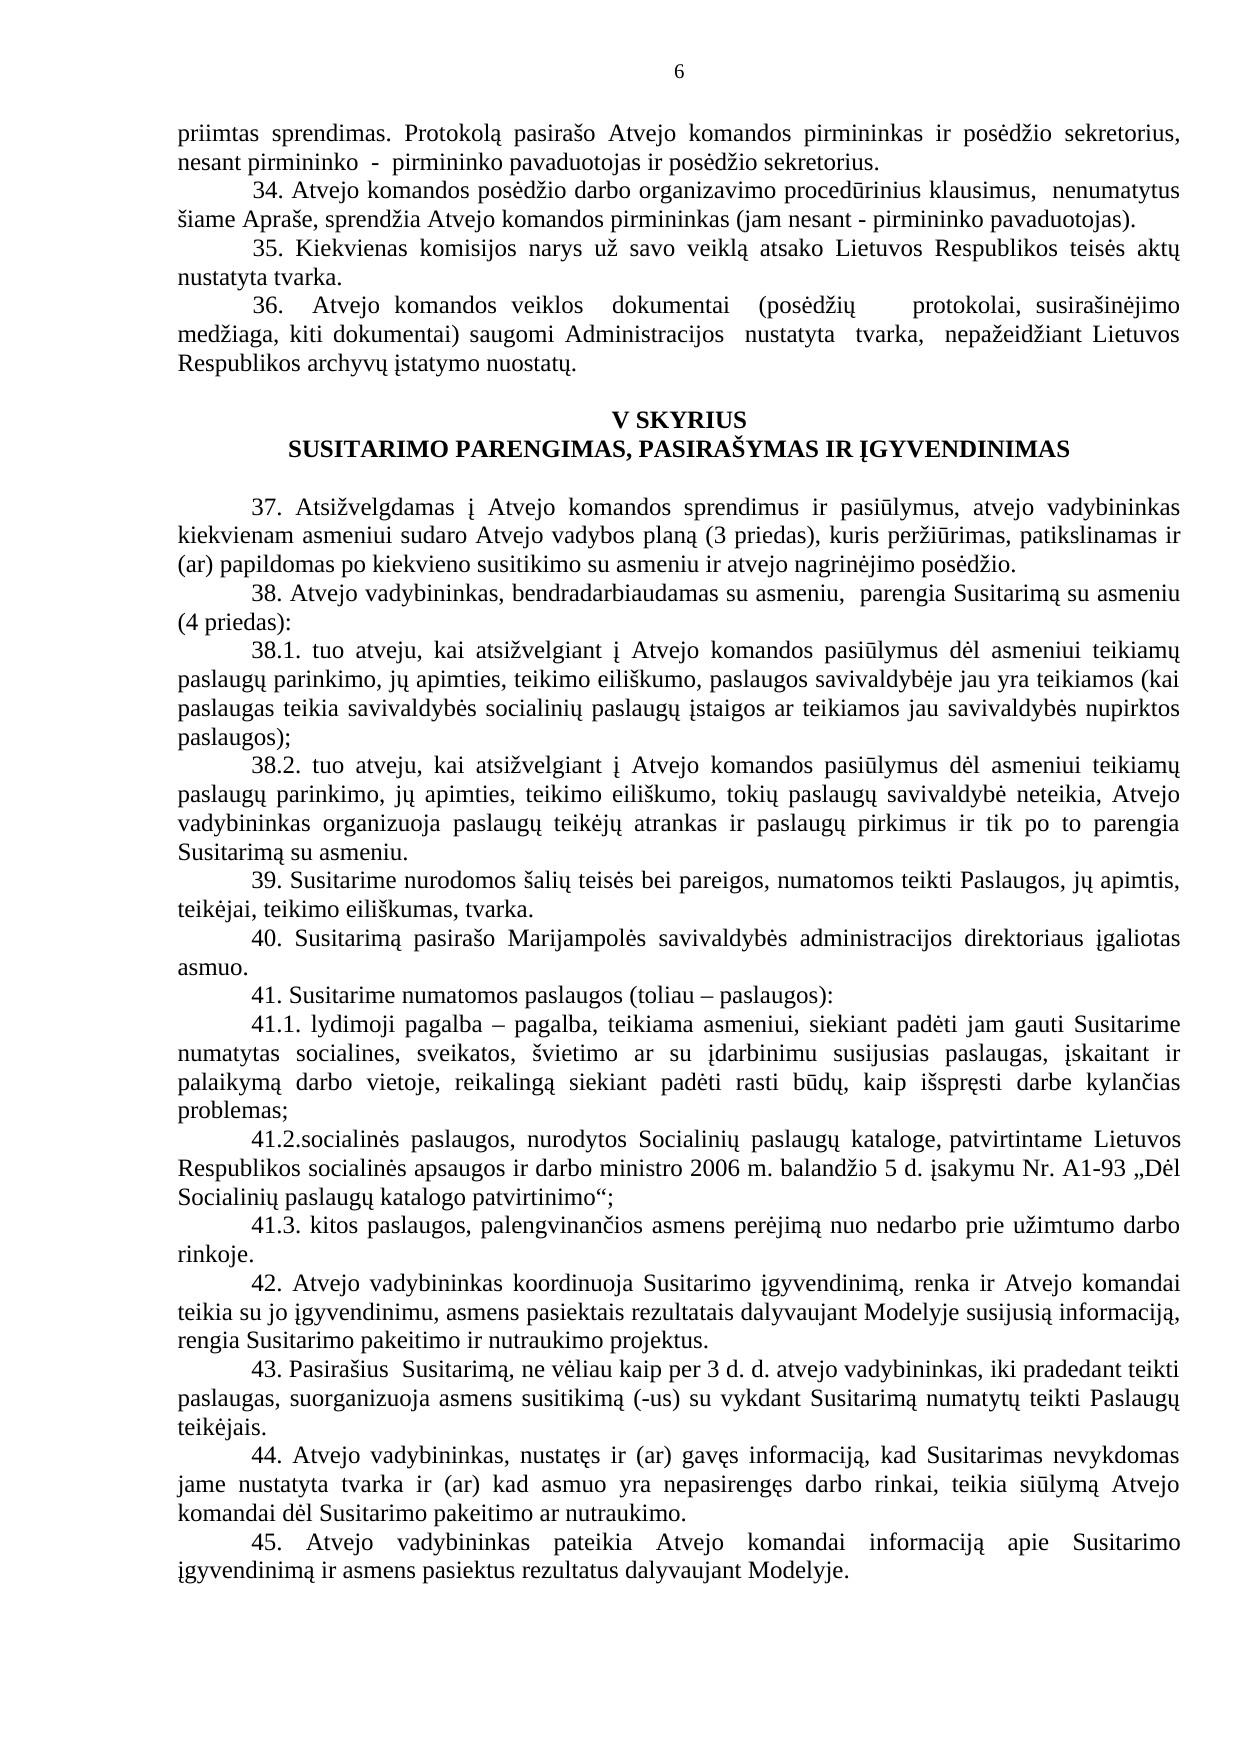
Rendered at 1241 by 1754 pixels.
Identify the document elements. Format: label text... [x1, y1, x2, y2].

text 38.2. tuo atveju, kai atsižvelgiant į Atvejo komandos pasiūlymus dėl asmeniui teikiamų paslaugų parinkimo, jų apimties, teikimo eiliškumo, tokių paslaugų savivaldybė neteikia, Atvejo vadybininkas organizuoja paslaugų teikėjų atrankas ir paslaugų pirkimus ir tik po to parengia Susitarimą su asmeniu. [177, 751, 1181, 866]
text 40. Susitarimą pasirašo Marijampolės savivaldybės administracijos direktoriaus įgaliotas asmuo. [177, 923, 1181, 981]
text priimtas sprendimas. Protokolą pasirašo Atvejo komandos pirmininkas ir posėdžio sekretorius, nesant pirmininko - pirmininko pavaduotojas ir posėdžio sekretorius. [177, 118, 1181, 176]
text 38.1. tuo atveju, kai atsižvelgiant į Atvejo komandos pasiūlymus dėl asmeniui teikiamų paslaugų parinkimo, jų apimties, teikimo eiliškumo, paslaugos savivaldybėje jau yra teikiamos (kai paslaugas teikia savivaldybės socialinių paslaugų įstaigos ar teikiamos jau savivaldybės nupirktos paslaugos); [177, 636, 1181, 751]
text 39. Susitarime nurodomos šalių teisės bei pareigos, numatomos teikti Paslaugos, jų apimtis, teikėjai, teikimo eiliškumas, tvarka. [177, 866, 1181, 923]
text 34. Atvejo komandos posėdžio darbo organizavimo procedūrinius klausimus, nenumatytus šiame Apraše, sprendžia Atvejo komandos pirmininkas (jam nesant - pirmininko pavaduotojas). [177, 176, 1181, 233]
text 43. Pasirašius Susitarimą, ne vėliau kaip per 3 d. d. atvejo vadybininkas, iki pradedant teikti paslaugas, suorganizuoja asmens susitikimą (-us) su vykdant Susitarimą numatytų teikti Paslaugų teikėjais. [177, 1354, 1181, 1441]
text 41.2.socialinės paslaugos, nurodytos Socialinių paslaugų kataloge, patvirtintame Lietuvos Respublikos socialinės apsaugos ir darbo ministro 2006 m. balandžio 5 d. įsakymu Nr. A1-93 „Dėl Socialinių paslaugų katalogo patvirtinimo“; [177, 1124, 1181, 1211]
text 35. Kiekvienas komisijos narys už savo veiklą atsako Lietuvos Respublikos teisės aktų nustatyta tvarka. [177, 233, 1181, 291]
text 45. Atvejo vadybininkas pateikia Atvejo komandai informaciją apie Susitarimo įgyvendinimą ir asmens pasiektus rezultatus dalyvaujant Modelyje. [177, 1527, 1181, 1584]
text 44. Atvejo vadybininkas, nustatęs ir (ar) gavęs informaciją, kad Susitarimas nevykdomas jame nustatyta tvarka ir (ar) kad asmuo yra nepasirengęs darbo rinkai, teikia siūlymą Atvejo komandai dėl Susitarimo pakeitimo ar nutraukimo. [177, 1441, 1181, 1527]
text 38. Atvejo vadybininkas, bendradarbiaudamas su asmeniu, parengia Susitarimą su asmeniu (4 priedas): [177, 578, 1181, 636]
text 36. Atvejo komandos veiklos dokumentai (posėdžių protokolai, susirašinėjimo medžiaga, kiti dokumentai) saugomi Administracijos nustatyta tvarka, nepažeidžiant Lietuvos Respublikos archyvų įstatymo nuostatų. [177, 291, 1181, 377]
text 41.1. lydimoji pagalba – pagalba, teikiama asmeniui, siekiant padėti jam gauti Susitarime numatytas socialines, sveikatos, švietimo ar su įdarbinimu susijusias paslaugas, įskaitant ir palaikymą darbo vietoje, reikalingą siekiant padėti rasti būdų, kaip išspręsti darbe kylančias problemas; [177, 1009, 1181, 1124]
text 41.3. kitos paslaugos, palengvinančios asmens perėjimą nuo nedarbo prie užimtumo darbo rinkoje. [177, 1211, 1181, 1268]
text V SKYRIUS [177, 406, 1181, 434]
text 37. Atsižvelgdamas į Atvejo komandos sprendimus ir pasiūlymus, atvejo vadybininkas kiekvienam asmeniui sudaro Atvejo vadybos planą (3 priedas), kuris peržiūrimas, patikslinamas ir (ar) papildomas po kiekvieno susitikimo su asmeniu ir atvejo nagrinėjimo posėdžio. [177, 492, 1181, 578]
text 41. Susitarime numatomos paslaugos (toliau – paslaugos): [177, 981, 1181, 1009]
text SUSITARIMO PARENGIMAS, PASIRAŠYMAS IR ĮGYVENDINIMAS [177, 434, 1181, 463]
text 42. Atvejo vadybininkas koordinuoja Susitarimo įgyvendinimą, renka ir Atvejo komandai teikia su jo įgyvendinimu, asmens pasiektais rezultatais dalyvaujant Modelyje susijusią informaciją, rengia Susitarimo pakeitimo ir nutraukimo projektus. [177, 1268, 1181, 1354]
